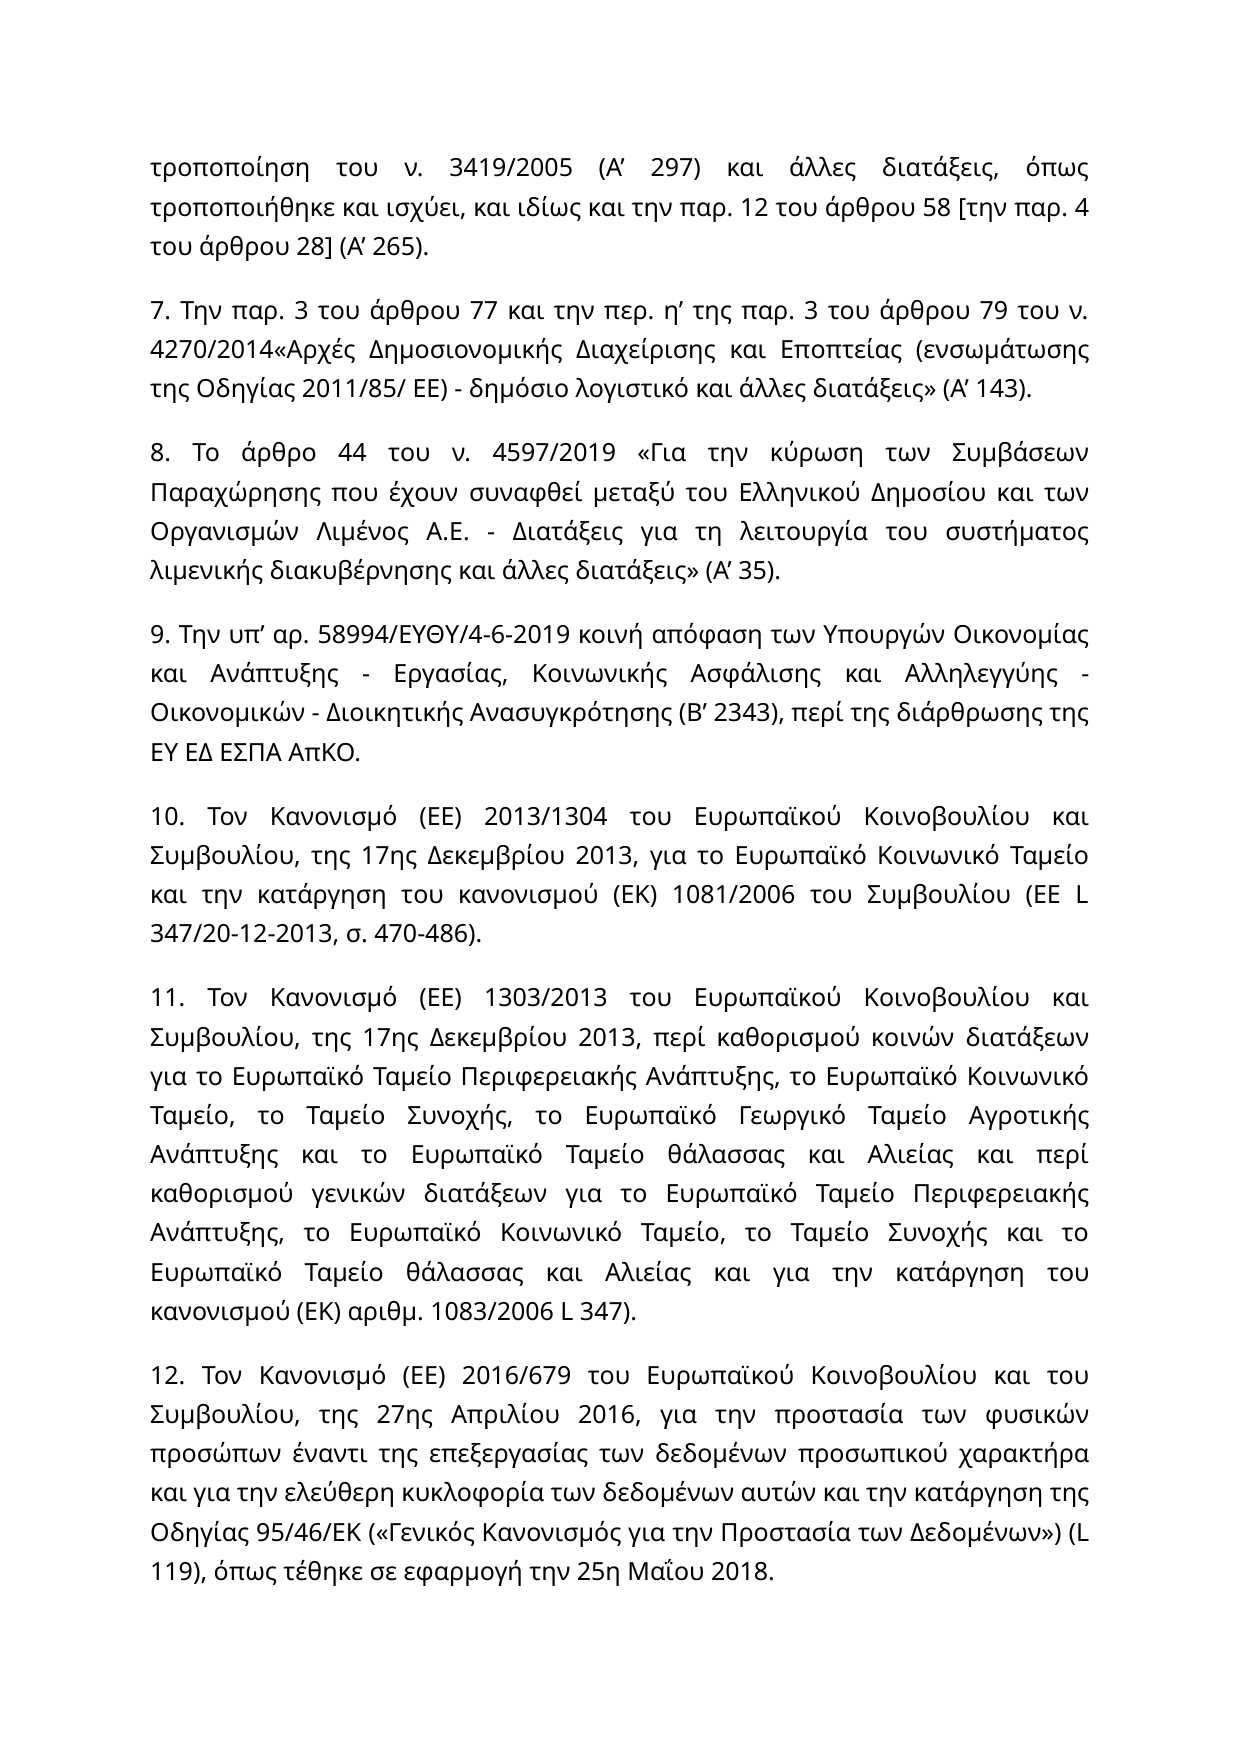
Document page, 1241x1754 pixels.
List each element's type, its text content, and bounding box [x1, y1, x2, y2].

text 10. Τον Κανονισμό (ΕΕ) 2013/1304 του Ευρωπαϊκού Κοινοβουλίου και Συμβουλίου, της 17ης Δεκεμβρίου 2013, για το Ευρωπαϊκό Κοινωνικό Ταμείο και την κατάργηση του κανονισμού (ΕΚ) 1081/2006 του Συμβουλίου (ΕΕ L 347/20-12-2013, σ. 470-486). [150, 798, 1090, 950]
text τροποποίηση του ν. 3419/2005 (Α’ 297) και άλλες διατάξεις, όπως τροποποιήθηκε και ισχύει, και ιδίως και την παρ. 12 του άρθρου 58 [την παρ. 4 του άρθρου 28] (Α’ 265). [150, 150, 1090, 262]
text 12. Τον Κανονισμό (ΕΕ) 2016/679 του Ευρωπαϊκού Κοινοβουλίου και του Συμβουλίου, της 27ης Απριλίου 2016, για την προστασία των φυσικών προσώπων έναντι της επεξεργασίας των δεδομένων προσωπικού χαρακτήρα και για την ελεύθερη κυκλοφορία των δεδομένων αυτών και την κατάργηση της Οδηγίας 95/46/ΕΚ («Γενικός Κανονισμός για την Προστασία των Δεδομένων») (L 119), όπως τέθηκε σε εφαρμογή την 25η Μαΐου 2018. [150, 1357, 1090, 1587]
text 11. Τον Κανονισμό (ΕΕ) 1303/2013 του Ευρωπαϊκού Κοινοβουλίου και Συμβουλίου, της 17ης Δεκεμβρίου 2013, περί καθορισμού κοινών διατάξεων για το Ευρωπαϊκό Ταμείο Περιφερειακής Ανάπτυξης, το Ευρωπαϊκό Κοινωνικό Ταμείο, το Ταμείο Συνοχής, το Ευρωπαϊκό Γεωργικό Ταμείο Αγροτικής Ανάπτυξης και το Ευρωπαϊκό Ταμείο θάλασσας και Αλιείας και περί καθορισμού γενικών διατάξεων για το Ευρωπαϊκό Ταμείο Περιφερειακής Ανάπτυξης, το Ευρωπαϊκό Κοινωνικό Ταμείο, το Ταμείο Συνοχής και το Ευρωπαϊκό Ταμείο θάλασσας και Αλιείας και για την κατάργηση του κανονισμού (ΕΚ) αριθμ. 1083/2006 L 347). [150, 980, 1090, 1327]
text 9. Την υπ’ αρ. 58994/ΕΥΘΥ/4-6-2019 κοινή απόφαση των Υπουργών Οικονομίας και Ανάπτυξης - Εργασίας, Κοινωνικής Ασφάλισης και Αλληλεγγύης - Οικονομικών - Διοικητικής Ανασυγκρότησης (Β’ 2343), περί της διάρθρωσης της ΕΥ ΕΔ ΕΣΠΑ ΑπΚΟ. [150, 617, 1090, 768]
text 8. Το άρθρο 44 του ν. 4597/2019 «Για την κύρωση των Συμβάσεων Παραχώρησης που έχουν συναφθεί μεταξύ του Ελληνικού Δημοσίου και των Οργανισμών Λιμένος Α.Ε. - Διατάξεις για τη λειτουργία του συστήματος λιμενικής διακυβέρνησης και άλλες διατάξεις» (Α’ 35). [150, 435, 1090, 587]
text 7. Την παρ. 3 του άρθρου 77 και την περ. η’ της παρ. 3 του άρθρου 79 του ν. 4270/2014«Αρχές Δημοσιονομικής Διαχείρισης και Εποπτείας (ενσωμάτωσης της Οδηγίας 2011/85/ ΕΕ) - δημόσιο λογιστικό και άλλες διατάξεις» (Α’ 143). [150, 292, 1090, 405]
